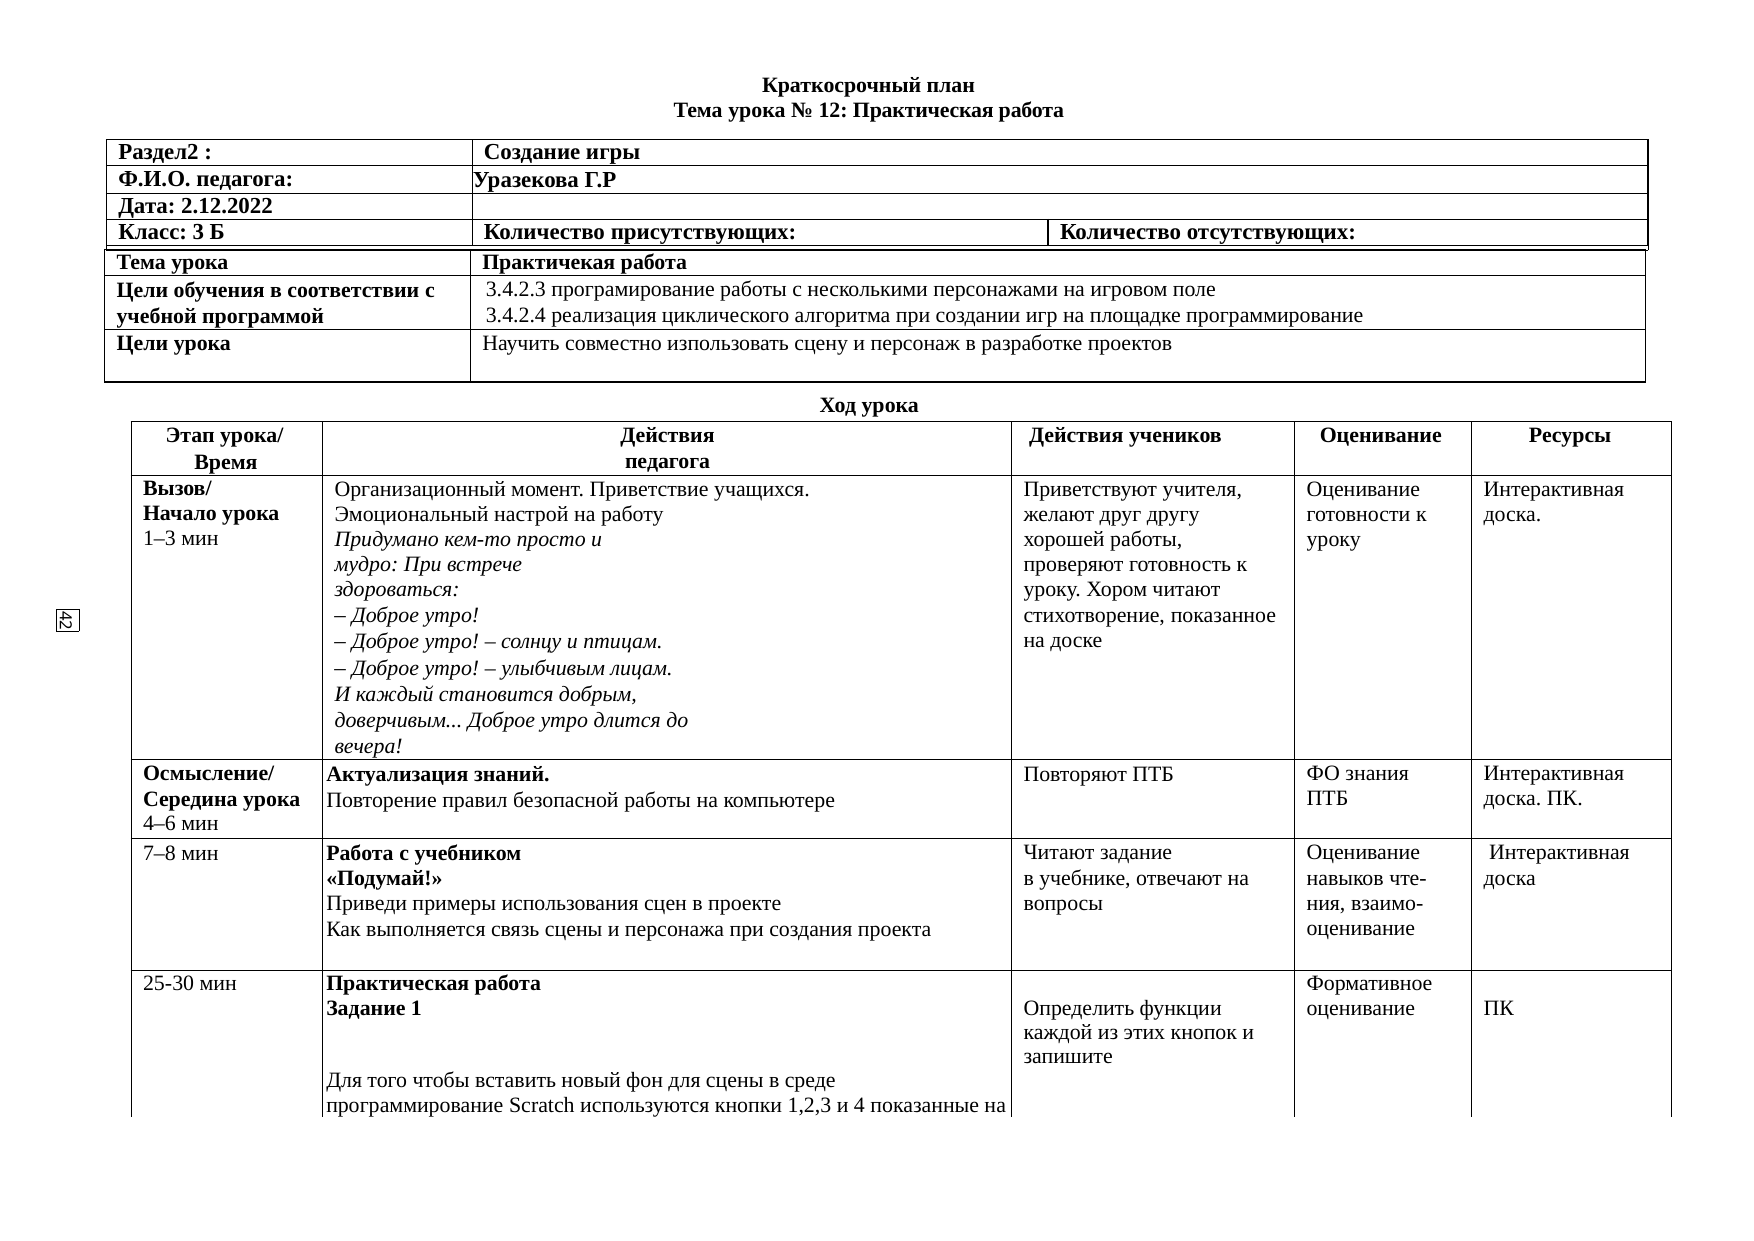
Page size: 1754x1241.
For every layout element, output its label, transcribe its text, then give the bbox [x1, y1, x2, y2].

table_cell Организационный момент. Приветствие учащихся. Эмоциональный настрой на работу Придумано кем-то просто и мудро: При встрече здороваться: Доброе утро! Доброе утро! – солнцу и птицам. Доброе утро! – улыбчивым лицам. И каждый становится добрым, доверчивым... Доброе утро длится до вечера! [323, 476, 1011, 759]
table_cell Количество отсутствующих: [1049, 220, 1647, 245]
table_cell Цели урока [105, 330, 470, 381]
table_cell [1295, 1069, 1471, 1117]
table_header Создание игры [473, 140, 1647, 165]
table_header Действия педагога [323, 422, 1011, 474]
table_cell Для того чтобы вставить новый фон для сцены в среде программирование Scratch используются кнопки 1,2,3 и 4 показанные на [323, 1069, 1011, 1117]
table_cell Оценивание готовности к уроку [1295, 476, 1471, 759]
table_header Раздел2 : [107, 140, 472, 165]
table_cell Цели обучения в соответствии с учебной программой [105, 276, 470, 329]
table_cell 3.4.2.3 програмирование работы с несколькими персонажами на игровом поле 3.4.2.4 реализация циклического алгоритма при создании игр на площадке программирование [471, 276, 1645, 329]
table_cell Читают задание в учебнике, отвечают на вопросы [1012, 839, 1294, 970]
table_cell [1472, 1069, 1671, 1117]
table_cell Формативное [1295, 971, 1471, 996]
table_cell Уразекова Г.Р [473, 166, 1647, 193]
table_cell Повторяют ПТБ [1012, 760, 1294, 838]
table_cell Количество присутствующих: [473, 220, 1047, 245]
table_cell Дата: 2.12.2022 [107, 194, 472, 219]
table_header Практичекая работа [471, 251, 1645, 275]
text Тема урока № 12: Практическая работа [526, 97, 1211, 122]
table_cell Практическая работа [323, 971, 1011, 996]
table_cell Научить совместно изпользовать сцену и персонаж в разработке проектов [471, 330, 1645, 381]
table_cell 25-30 мин [132, 971, 322, 996]
table_cell ФО знания ПТБ [1295, 760, 1471, 838]
table_header Тема урока [105, 250, 470, 275]
table_cell Вызов/ Начало урока 1–3 мин [132, 476, 322, 759]
table_cell Оценивание навыков чте- ния, взаимо- оценивание [1295, 839, 1471, 970]
table_cell Ф.И.О. педагога: [107, 166, 472, 193]
table_cell Работа с учебником «Подумай!» Приведи примеры использования сцен в проекте Как выполняется связь сцены и персонажа при создания проекта [323, 839, 1011, 970]
table_cell Определить функции каждой из этих кнопок и запишите [1012, 996, 1294, 1069]
table_cell Приветствуют учителя, желают друг другу хорошей работы, проверяют готовность к уроку. Хором читают стихотворение, показанное на доске [1012, 476, 1294, 759]
table_cell [1472, 971, 1671, 996]
table_cell Задание 1 [323, 996, 1011, 1069]
table_cell [473, 194, 1647, 219]
table_cell Интерактивная доска [1472, 839, 1671, 970]
table_cell оценивание [1295, 996, 1471, 1069]
table_cell Интерактивная доска. ПК. [1472, 760, 1671, 838]
text Ход урока [526, 392, 1211, 417]
table_cell ПК [1472, 996, 1671, 1069]
table_cell [132, 1069, 322, 1117]
table_cell Интерактивная доска. [1472, 476, 1671, 759]
table_cell 7–8 мин [132, 839, 322, 970]
table_cell [1012, 1069, 1294, 1117]
text Краткосрочный план [106, 72, 1636, 97]
table_cell Актуализация знаний. Повторение правил безопасной работы на компьютере [323, 760, 1011, 838]
table_header Оценивание [1295, 422, 1471, 474]
text 42 [57, 611, 77, 631]
table_cell [1012, 971, 1294, 996]
table_header Действия учеников [1012, 422, 1294, 474]
table_cell [132, 996, 322, 1069]
table_header Ресурсы [1472, 422, 1671, 474]
table_cell Осмысление/ Середина урока 4–6 мин [132, 760, 322, 838]
table_header Этап урока/ Время [132, 422, 322, 474]
table_cell Класс: 3 Б [107, 220, 472, 245]
